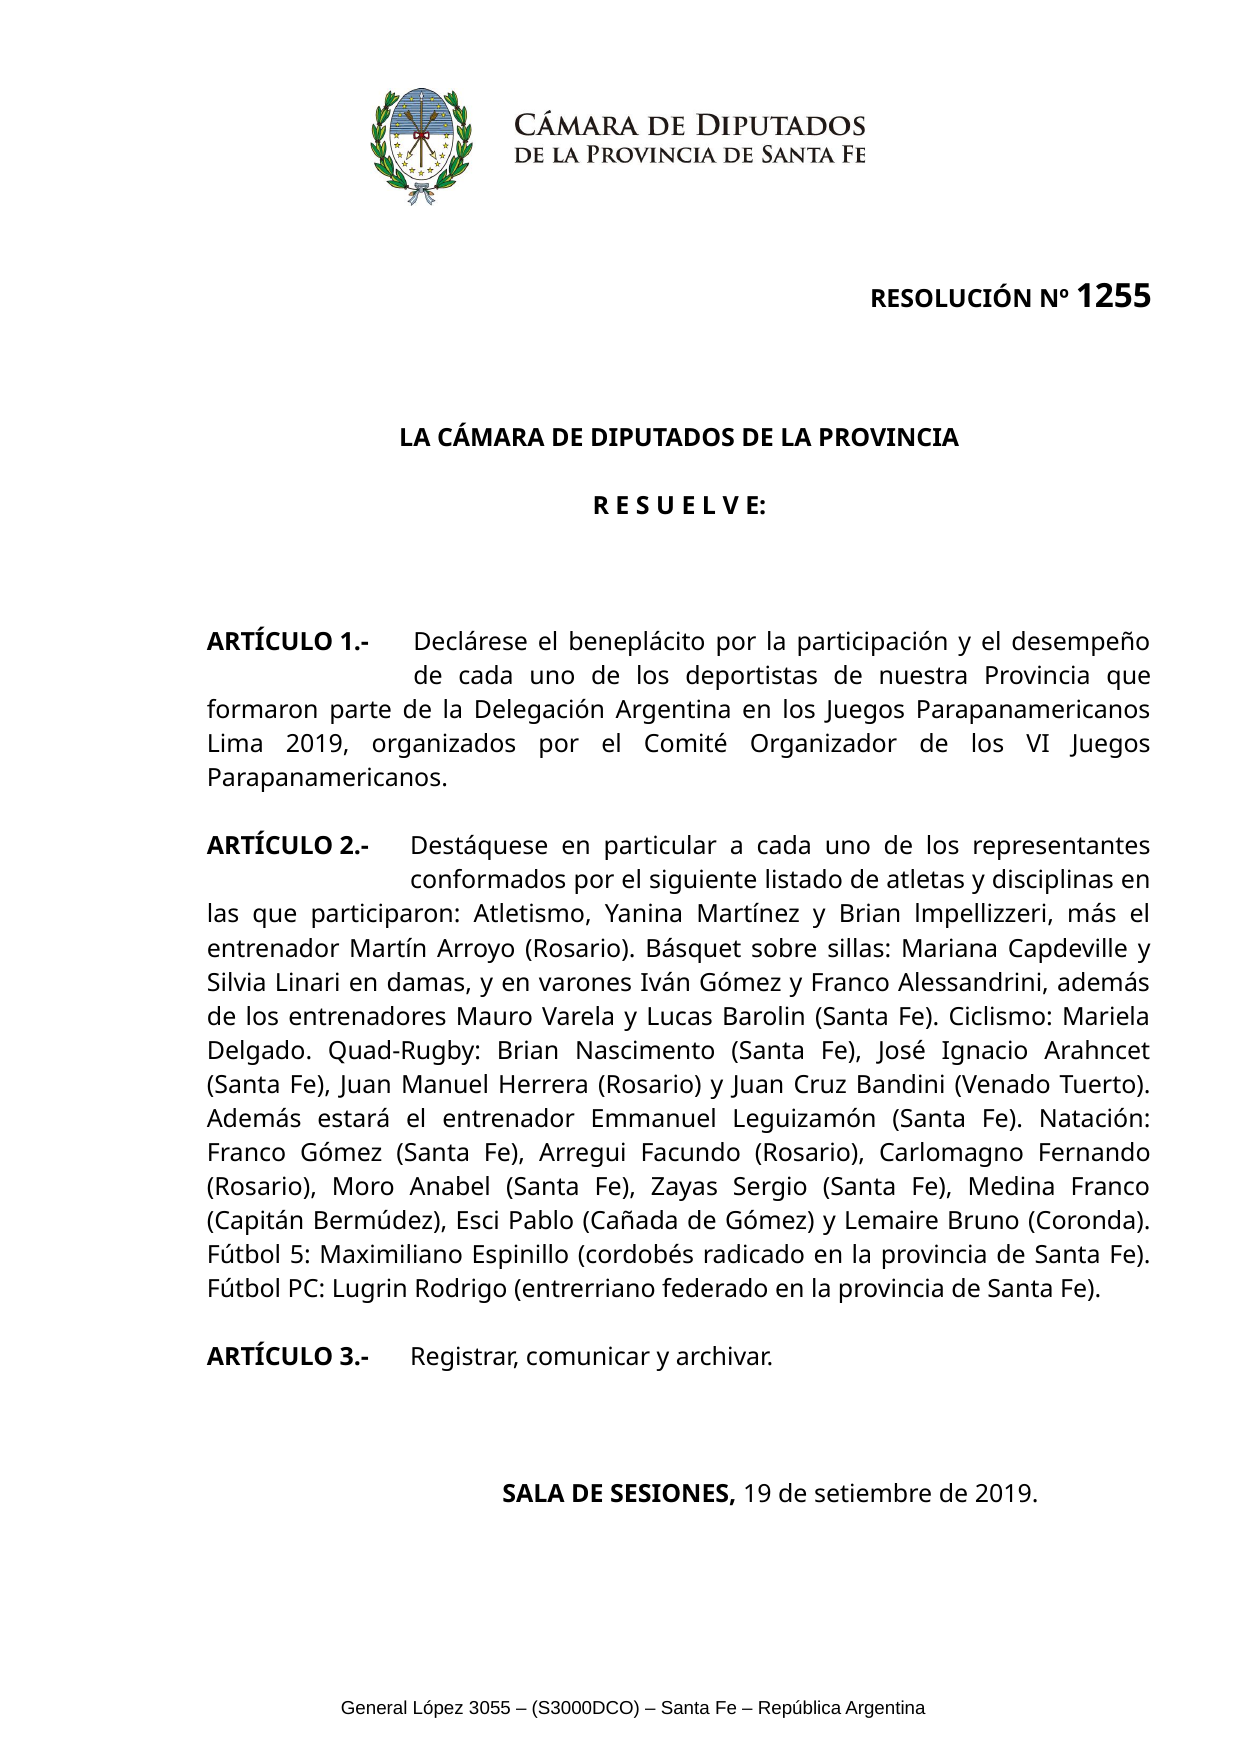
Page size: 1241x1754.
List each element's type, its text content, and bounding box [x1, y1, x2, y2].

table_header ARTÍCULO 3.- [207, 1339, 410, 1389]
text LA CÁMARA DE DIPUTADOS DE LA PROVINCIA [207, 419, 1152, 453]
text Declárese el beneplácito por la participación y el desempeño de cada uno de los deportistas de nuestra Provincia que formaron parte de la Delegación Argentina en los Juegos Parapanamericanos Lima 2019, organizados por el Comité Organizador de los VI Juegos Parapanamericanos. [207, 624, 1152, 794]
picture [370, 88, 866, 210]
text Registrar, comunicar y archivar. [410, 1339, 1152, 1373]
text RESOLUCIÓN Nº 1255 [207, 272, 1152, 317]
text Destáquese en particular a cada uno de los representantes conformados por el siguiente listado de atletas y disciplinas en las que participaron: Atletismo, Yanina Martínez y Brian lmpellizzeri, más el entrenador Martín Arroyo (Rosario). Básquet sobre sillas: Mariana Capdeville y Silvia Linari en damas, y en varones Iván Gómez y Franco Alessandrini, además de los entrenadores Mauro Varela y Lucas Barolin (Santa Fe). Ciclismo: Mariela Delgado. Quad-Rugby: Brian Nascimento (Santa Fe), José Ignacio Arahncet (Santa Fe), Juan Manuel Herrera (Rosario) y Juan Cruz Bandini (Venado Tuerto). Además estará el entrenador Emmanuel Leguizamón (Santa Fe). Natación: Franco Gómez (Santa Fe), Arregui Facundo (Rosario), Carlomagno Fernando (Rosario), Moro Anabel (Santa Fe), Zayas Sergio (Santa Fe), Medina Franco (Capitán Bermúdez), Esci Pablo (Cañada de Gómez) y Lemaire Bruno (Coronda). Fútbol 5: Maximiliano Espinillo (cordobés radicado en la provincia de Santa Fe). Fútbol PC: Lugrin Rodrigo (entrerriano federado en la provincia de Santa Fe). [207, 828, 1152, 1305]
text SALA DE SESIONES, 19 de setiembre de 2019. [207, 1475, 1152, 1509]
text R E S U E L V E: [207, 487, 1152, 521]
table_header ARTÍCULO 1.- [207, 624, 413, 674]
table_header ARTÍCULO 2.- [207, 828, 410, 878]
